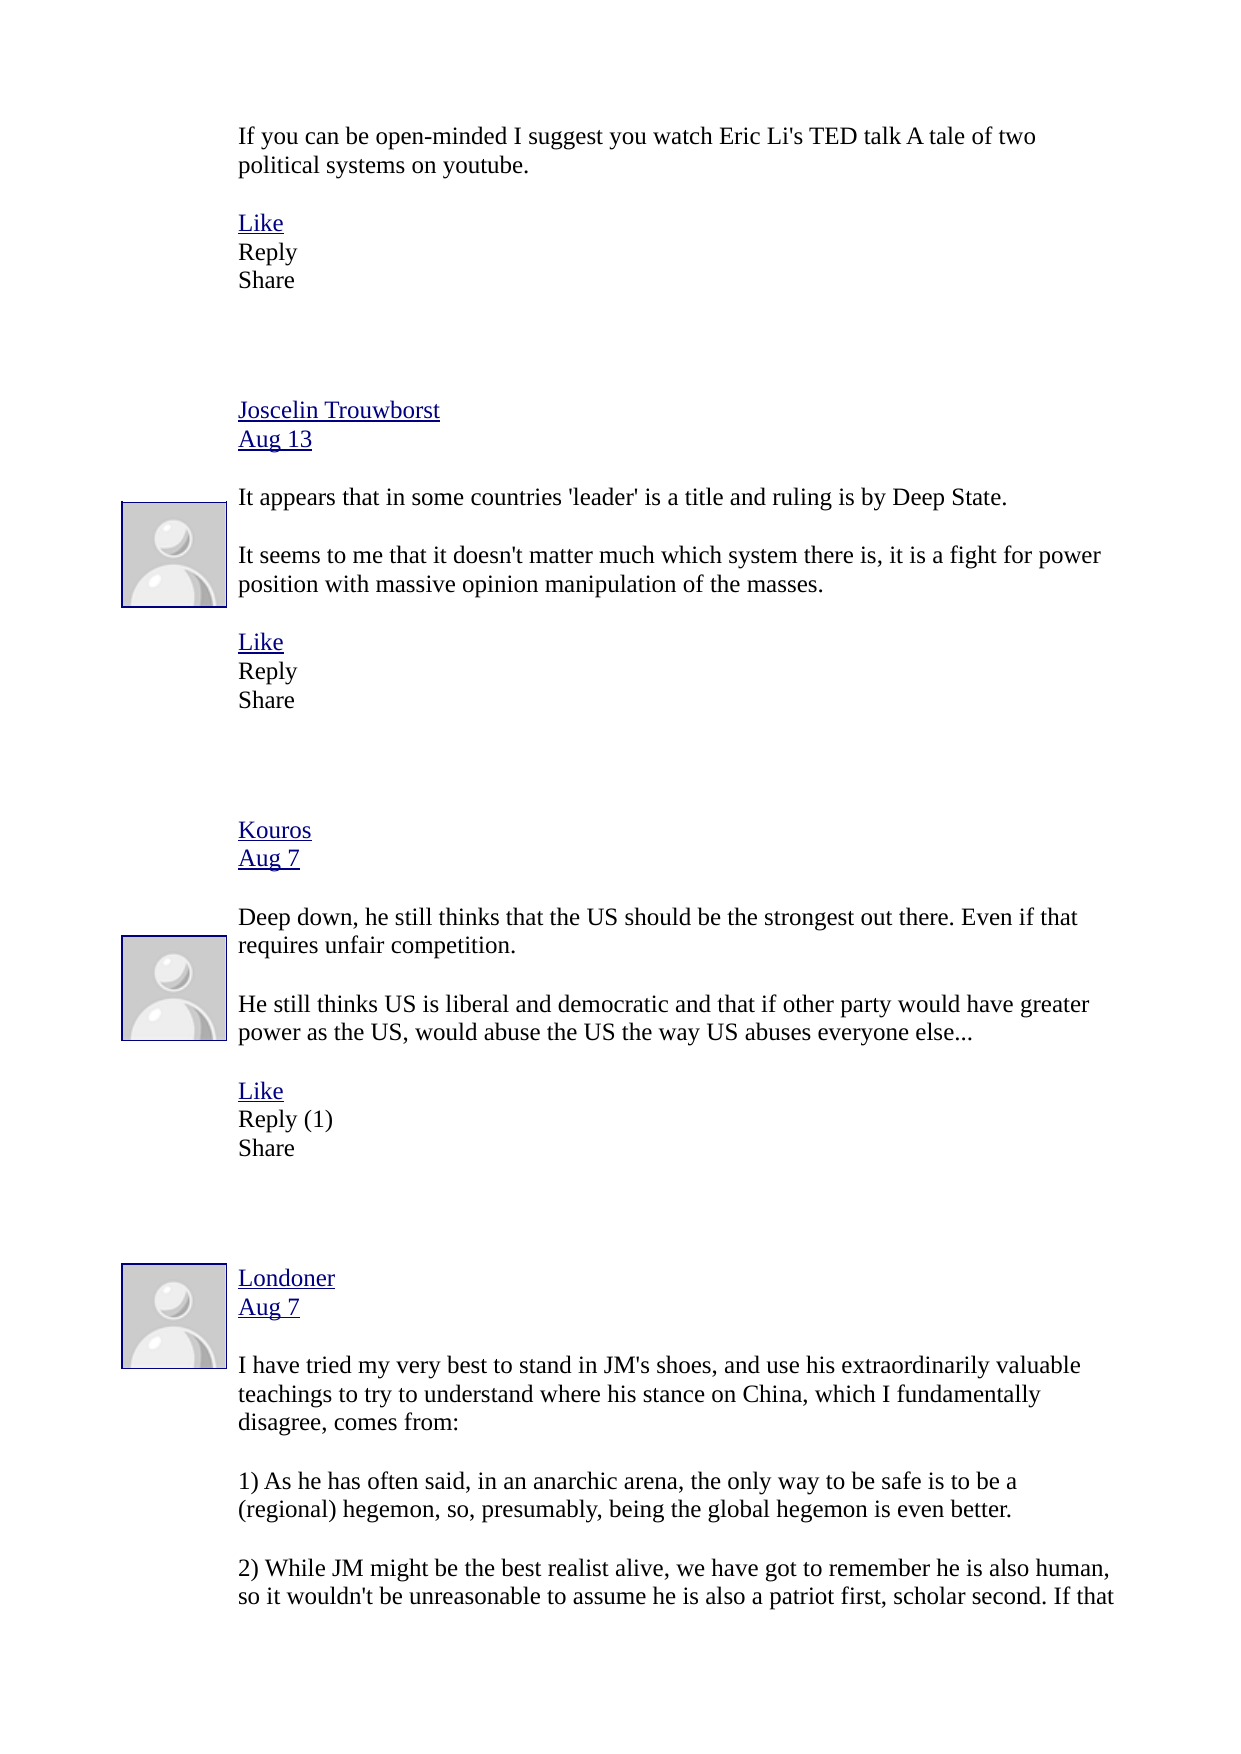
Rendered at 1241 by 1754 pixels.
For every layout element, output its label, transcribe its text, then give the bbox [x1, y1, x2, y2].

table_header [118, 118, 235, 297]
picture [123, 1265, 226, 1368]
table_header [118, 393, 235, 717]
table_header If you can be open-minded I suggest you watch Eric Li's TED talk A tale of two political systems on youtube. Like Reply Share [235, 118, 1122, 297]
table_header [118, 812, 235, 1165]
table_header Kouros Aug 7 Deep down, he still thinks that the US should be the strongest out there. Even if that requires unfair competition. He still thinks US is liberal and democratic and that if other party would have greater power as the US, would abuse the US the way US abuses everyone else... Like Reply (1) Share [235, 812, 1122, 1165]
table_header Joscelin Trouwborst Aug 13 It appears that in some countries 'leader' is a title and ruling is by Deep State. It seems to me that it doesn't matter much which system there is, it is a fight for power position with massive opinion manipulation of the masses. Like Reply Share [235, 393, 1122, 717]
table_header Londoner Aug 7 I have tried my very best to stand in JM's shoes, and use his extraordinarily valuable teachings to try to understand where his stance on China, which I fundamentally disagree, comes from: 1) As he has often said, in an anarchic arena, the only way to be safe is to be a (regional) hegemon, so, presumably, being the global hegemon is even better. 2) While JM might be the best realist alive, we have got to remember he is also human, so it wouldn't be unreasonable to assume he is also a patriot first, scholar second. If that [235, 1260, 1122, 1613]
picture [123, 937, 226, 1040]
picture [123, 503, 226, 606]
table_header [118, 1260, 235, 1613]
